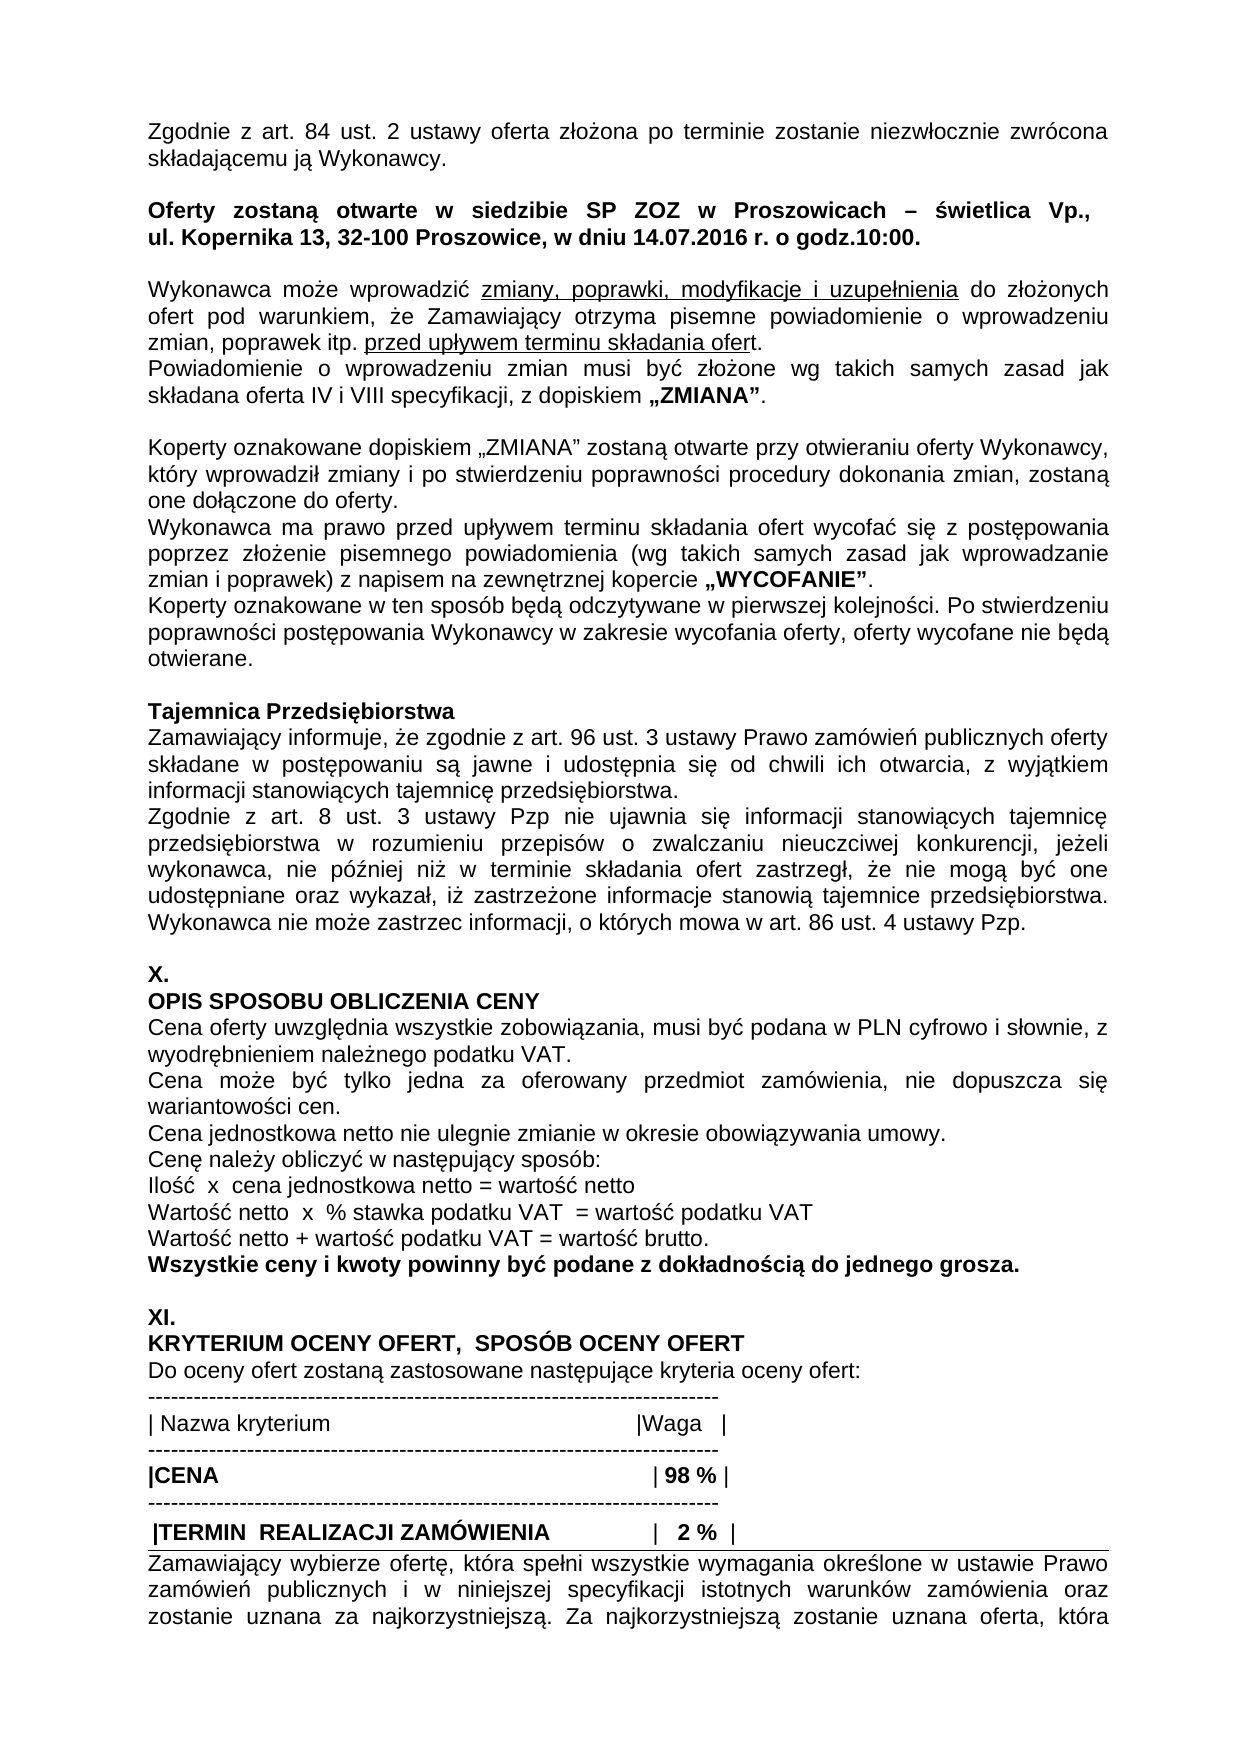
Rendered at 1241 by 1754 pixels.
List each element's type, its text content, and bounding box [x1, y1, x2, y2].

text Wartość netto + wartość podatku VAT = wartość brutto. [148, 1225, 1109, 1251]
text Wszystkie ceny i kwoty powinny być podane z dokładnością do jednego grosza. [148, 1251, 1109, 1278]
text --------------------------------------------------------------------------- [148, 1488, 1109, 1515]
text Koperty oznakowane dopiskiem „ZMIANA” zostaną otwarte przy otwieraniu oferty Wykonawcy, który wprowadził zmiany i po stwierdzeniu poprawności procedury dokonania zmian, zostaną one dołączone do oferty. [148, 434, 1109, 513]
text Cena jednostkowa netto nie ulegnie zmianie w okresie obowiązywania umowy. [148, 1119, 1109, 1146]
text |TERMIN REALIZACJI ZAMÓWIENIA | 2 % | [148, 1515, 1109, 1550]
text Wartość netto x % stawka podatku VAT = wartość podatku VAT [148, 1199, 1109, 1225]
text Wykonawca może wprowadzić zmiany, poprawki, modyfikacje i uzupełnienia do złożonych ofert pod warunkiem, że Zamawiający otrzyma pisemne powiadomienie o wprowadzeniu zmian, poprawek itp. przed upływem terminu składania ofert. [148, 276, 1109, 355]
text OPIS SPOSOBU OBLICZENIA CENY [148, 988, 1109, 1014]
text Zgodnie z art. 84 ust. 2 ustawy oferta złożona po terminie zostanie niezwłocznie zwrócona składającemu ją Wykonawcy. [148, 118, 1109, 171]
text Cena oferty uwzględnia wszystkie zobowiązania, musi być podana w PLN cyfrowo i słownie, z wyodrębnieniem należnego podatku VAT. [148, 1014, 1109, 1067]
text Oferty zostaną otwarte w siedzibie SP ZOZ w Proszowicach – świetlica Vp., ul. Kopernika 13, 32-100 Proszowice, w dniu 14.07.2016 r. o godz.10:00. [148, 197, 1109, 250]
text Tajemnica Przedsiębiorstwa [148, 698, 1109, 724]
text Do oceny ofert zostaną zastosowane następujące kryteria oceny ofert: [148, 1357, 1109, 1383]
text Ilość x cena jednostkowa netto = wartość netto [148, 1172, 1109, 1199]
text Koperty oznakowane w ten sposób będą odczytywane w pierwszej kolejności. Po stwierdzeniu poprawności postępowania Wykonawcy w zakresie wycofania oferty, oferty wycofane nie będą otwierane. [148, 592, 1109, 672]
text --------------------------------------------------------------------------- [148, 1383, 1109, 1409]
text Cenę należy obliczyć w następujący sposób: [148, 1146, 1109, 1172]
text Zamawiający wybierze ofertę, która spełni wszystkie wymagania określone w ustawie Prawo zamówień publicznych i w niniejszej specyfikacji istotnych warunków zamówienia oraz zostanie uznana za najkorzystniejszą. Za najkorzystniejszą zostanie uznana oferta, która [148, 1551, 1109, 1629]
text Zgodnie z art. 8 ust. 3 ustawy Pzp nie ujawnia się informacji stanowiących tajemnicę przedsiębiorstwa w rozumieniu przepisów o zwalczaniu nieuczciwej konkurencji, jeżeli wykonawca, nie później niż w terminie składania ofert zastrzegł, że nie mogą być one udostępniane oraz wykazał, iż zastrzeżone informacje stanowią tajemnice przedsiębiorstwa. Wykonawca nie może zastrzec informacji, o których mowa w art. 86 ust. 4 ustawy Pzp. [148, 803, 1109, 935]
text Cena może być tylko jedna za oferowany przedmiot zamówienia, nie dopuszcza się wariantowości cen. [148, 1067, 1109, 1119]
text KRYTERIUM OCENY OFERT, SPOSÓB OCENY OFERT [148, 1330, 1109, 1357]
text Wykonawca ma prawo przed upływem terminu składania ofert wycofać się z postępowania poprzez złożenie pisemnego powiadomienia (wg takich samych zasad jak wprowadzanie zmian i poprawek) z napisem na zewnętrznej kopercie „WYCOFANIE”. [148, 513, 1109, 592]
text Zamawiający informuje, że zgodnie z art. 96 ust. 3 ustawy Prawo zamówień publicznych oferty składane w postępowaniu są jawne i udostępnia się od chwili ich otwarcia, z wyjątkiem informacji stanowiących tajemnicę przedsiębiorstwa. [148, 724, 1109, 803]
text Powiadomienie o wprowadzeniu zmian musi być złożone wg takich samych zasad jak składana oferta IV i VIII specyfikacji, z dopiskiem „ZMIANA”. [148, 355, 1109, 408]
text X. [148, 961, 1109, 988]
text | Nazwa kryterium |Waga | [148, 1409, 1109, 1436]
text |CENA | 98 % | [148, 1462, 1109, 1488]
text --------------------------------------------------------------------------- [148, 1436, 1109, 1462]
text XI. [148, 1304, 1109, 1330]
